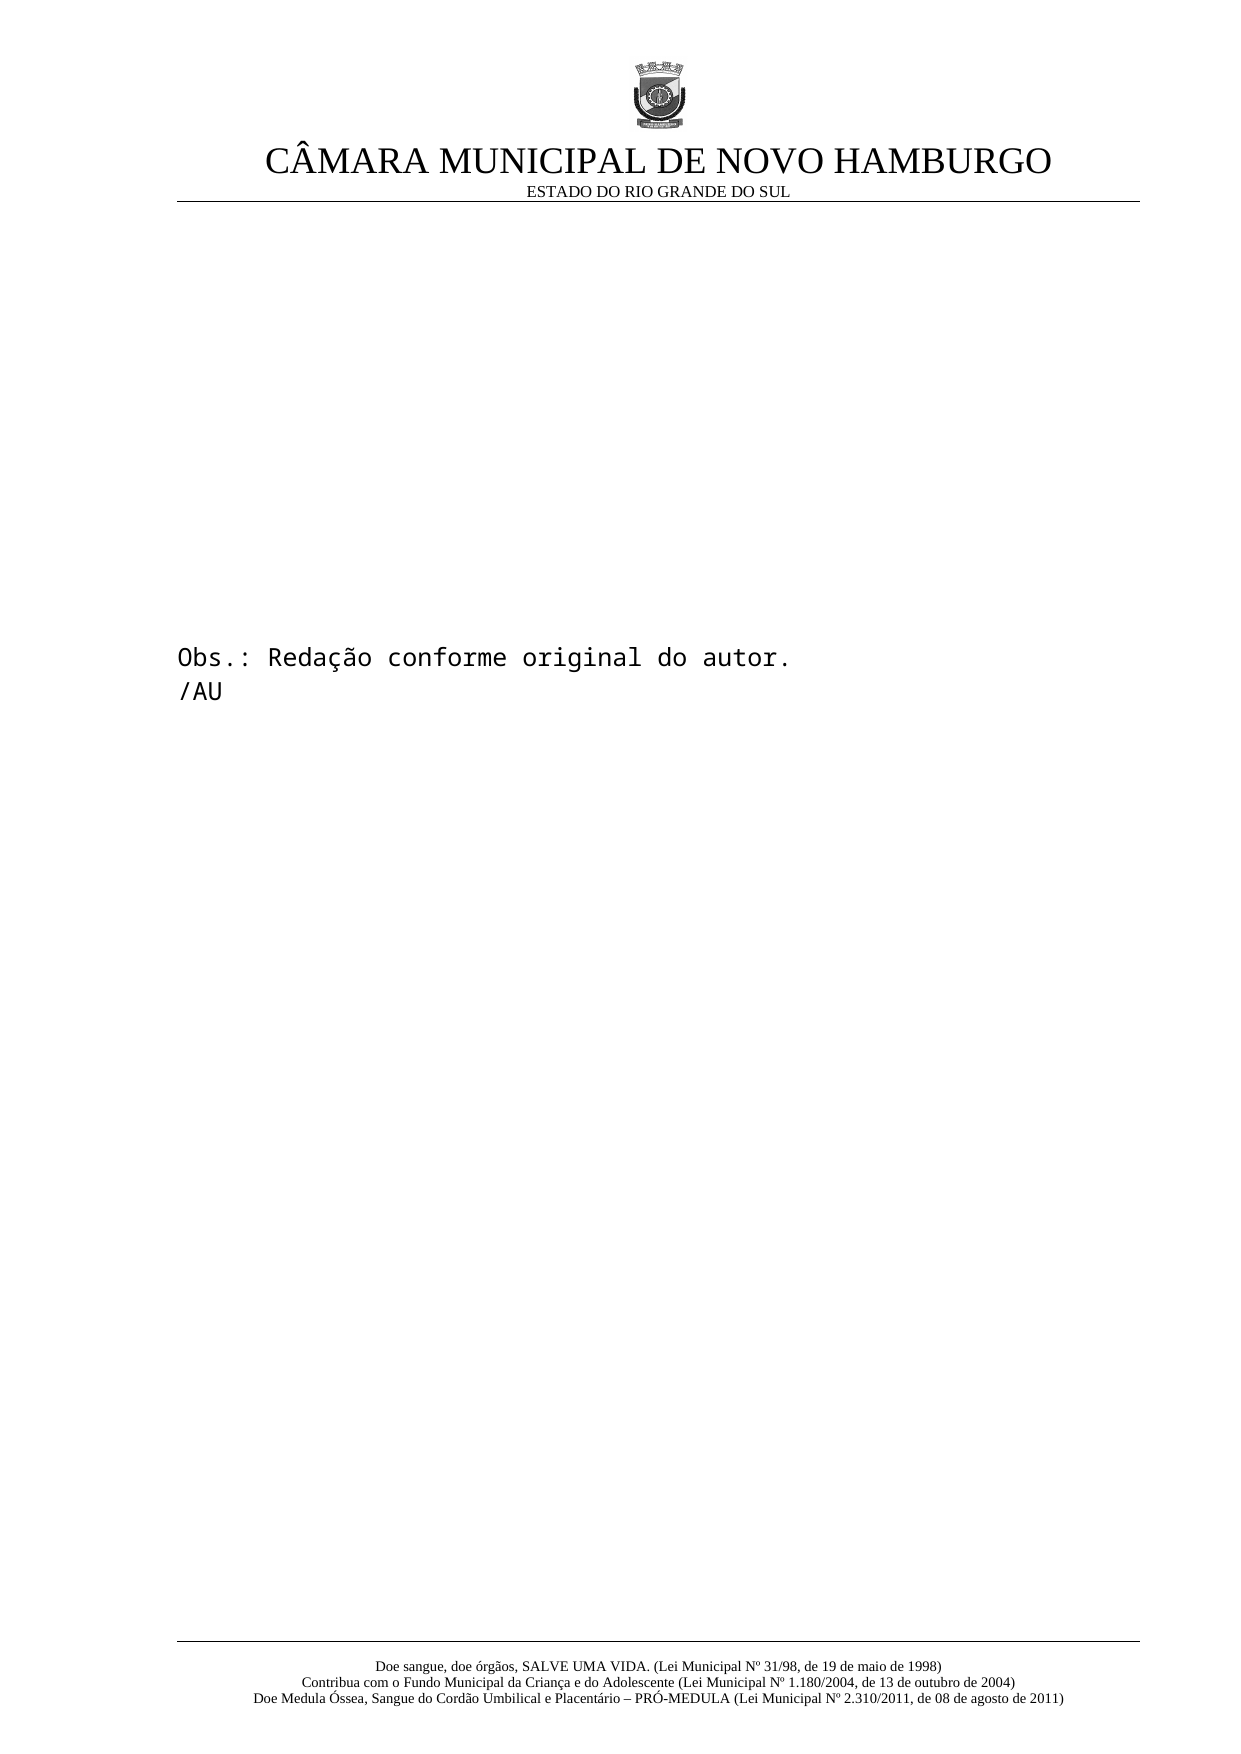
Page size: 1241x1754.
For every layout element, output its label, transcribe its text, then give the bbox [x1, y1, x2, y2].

text Obs.: Redação conforme original do autor. [177, 640, 1140, 674]
text /AU [177, 674, 1140, 708]
